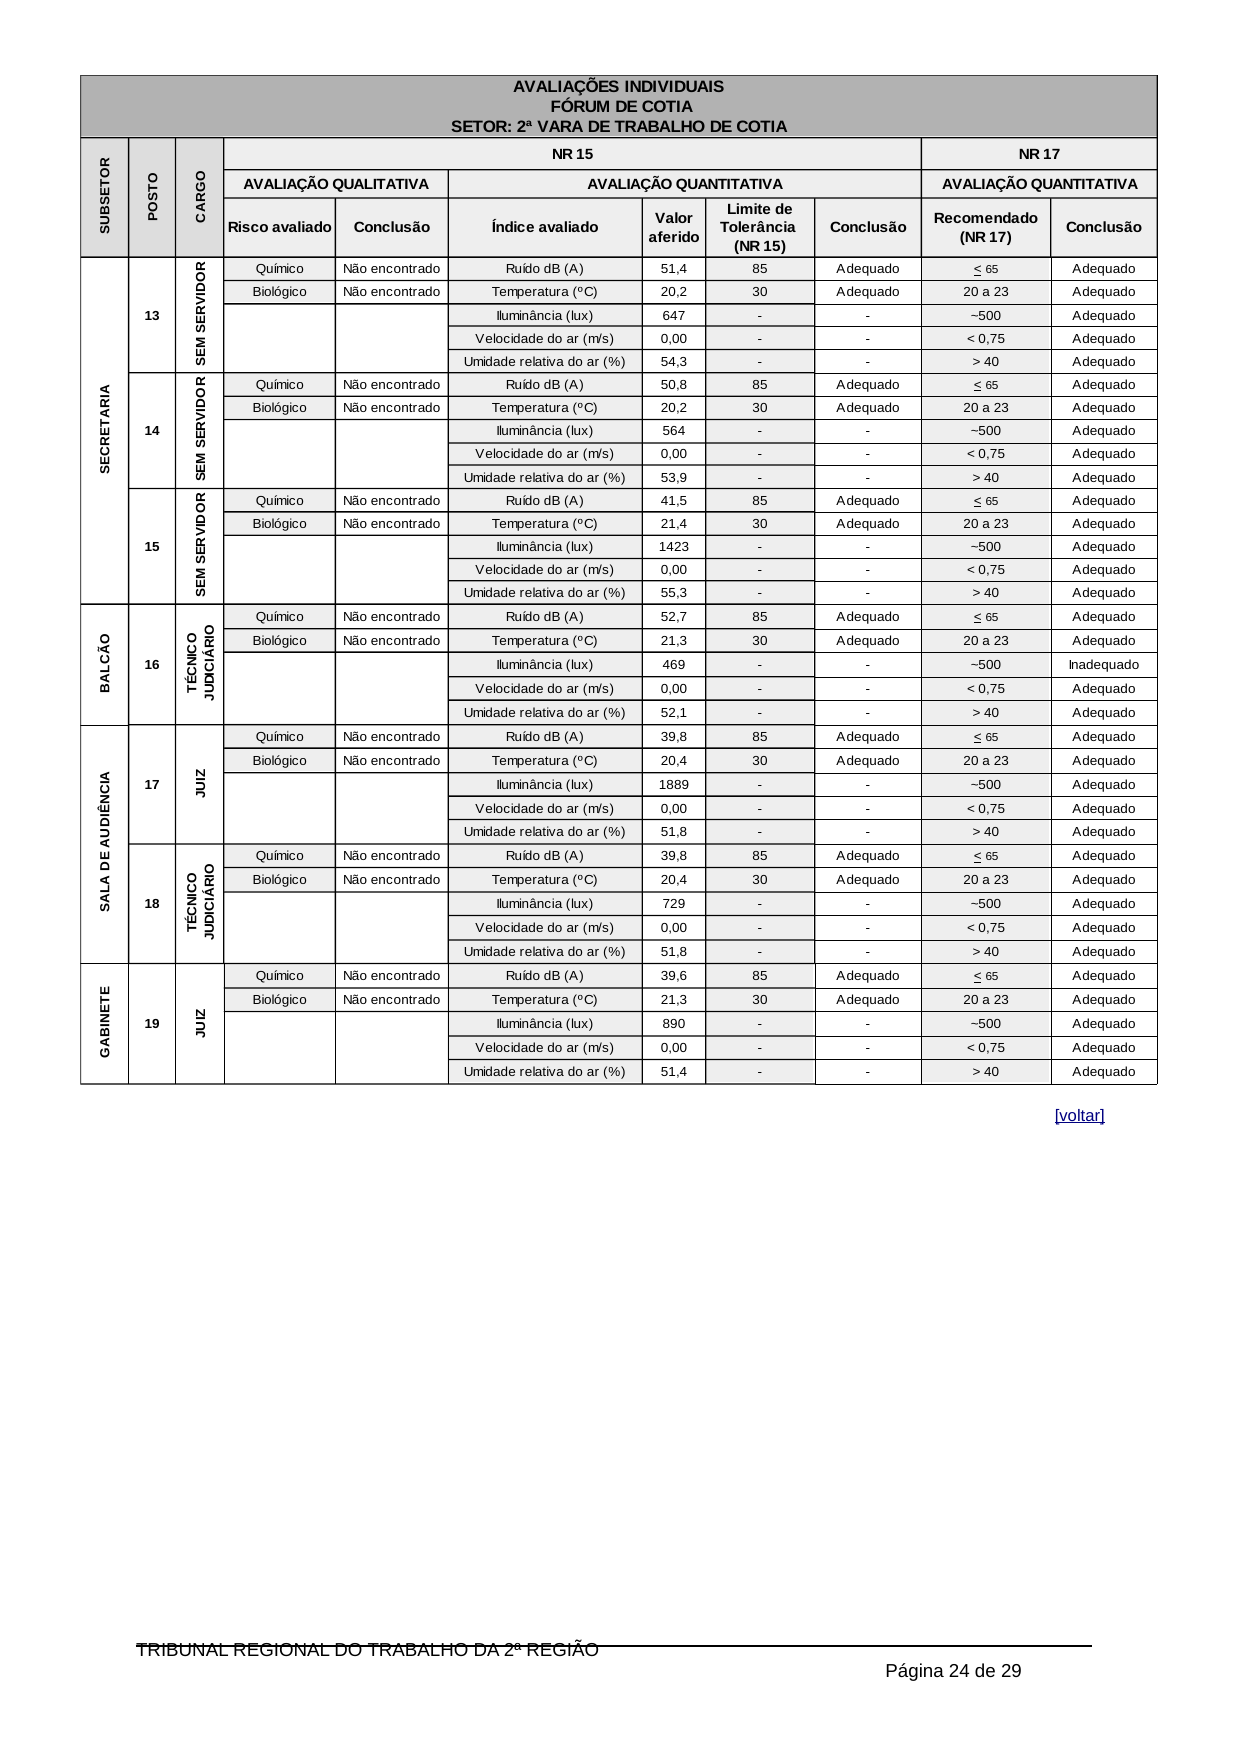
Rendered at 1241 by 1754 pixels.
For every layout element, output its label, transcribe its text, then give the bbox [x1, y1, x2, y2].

text [voltar] [136, 1106, 1104, 1125]
